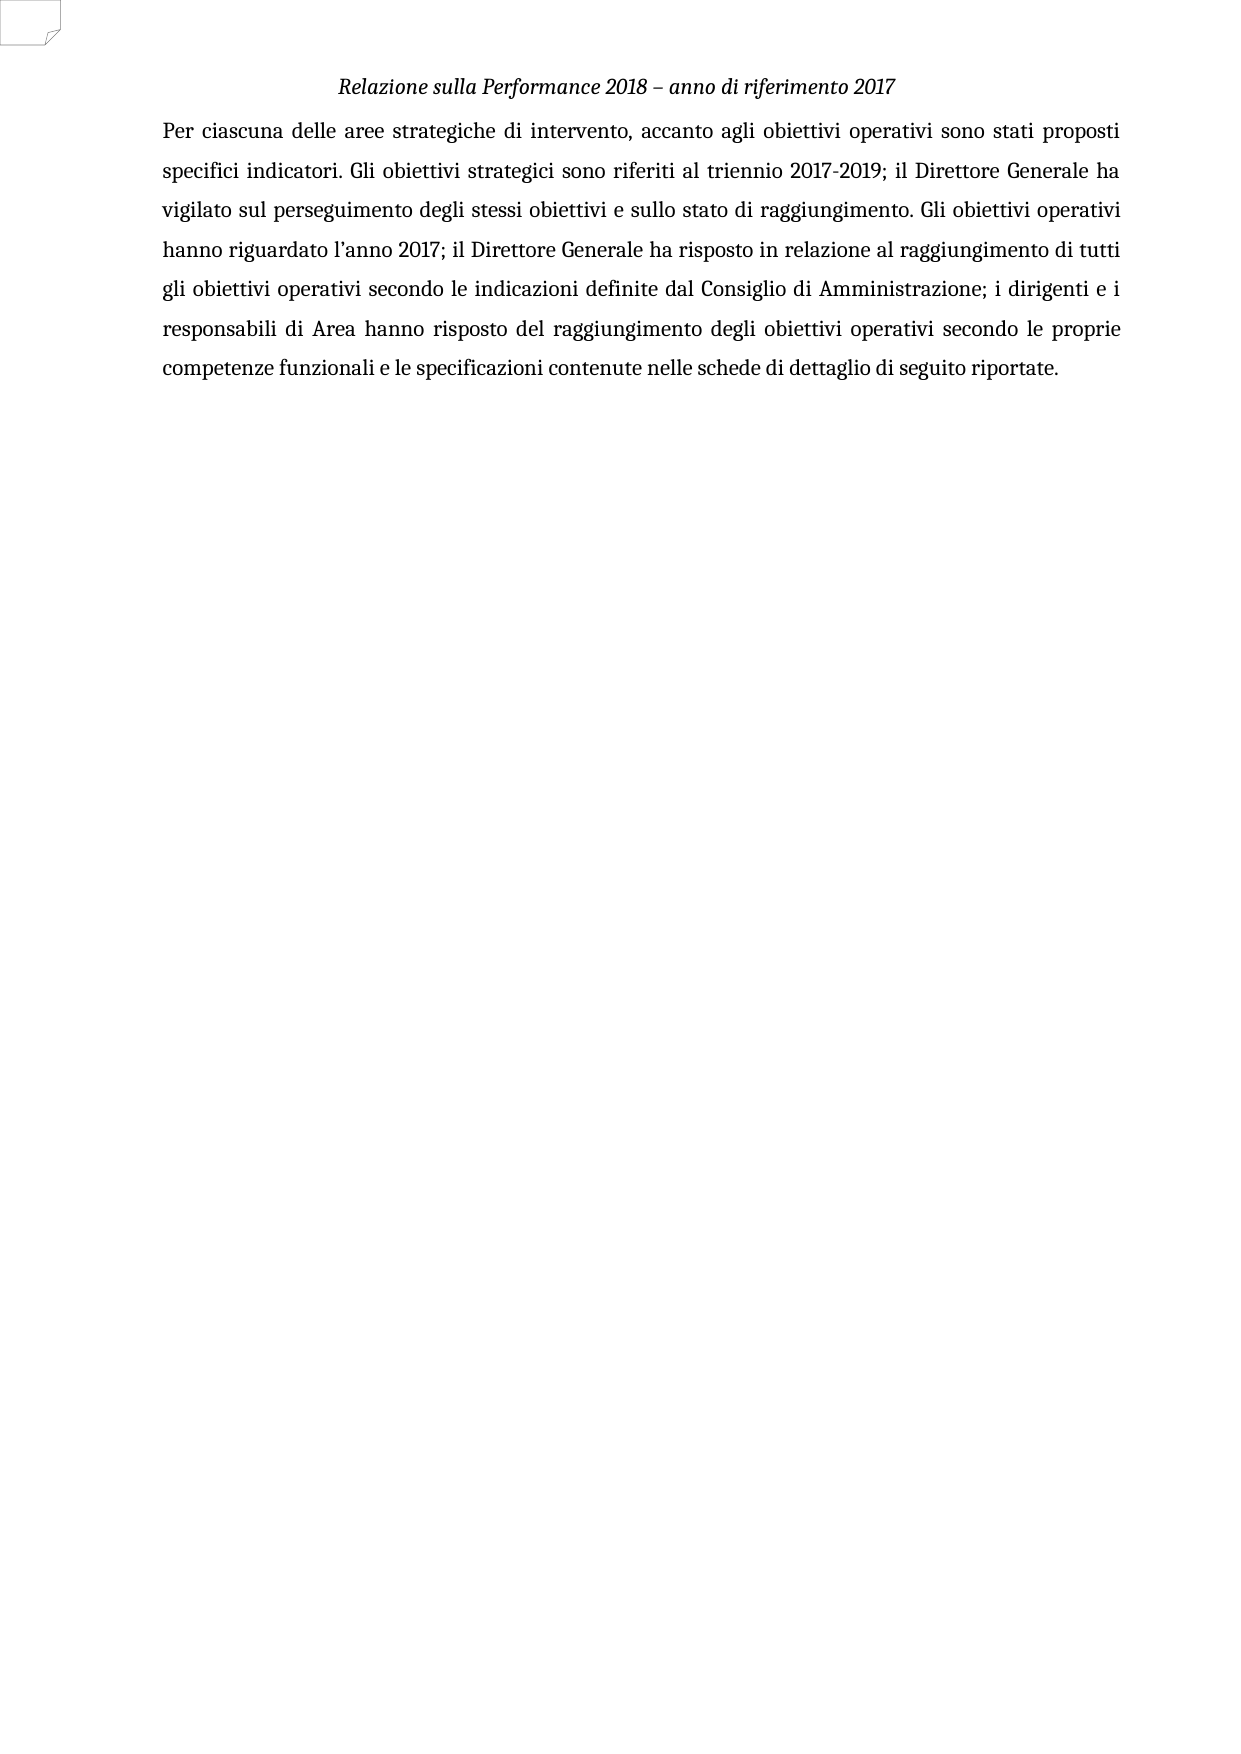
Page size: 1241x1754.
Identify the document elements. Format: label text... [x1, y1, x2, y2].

text Per ciascuna delle aree strategiche di intervento, accanto agli obiettivi operativi sono stati proposti specifici indicatori. Gli obiettivi strategici sono riferiti al triennio 2017-2019; il Direttore Generale ha vigilato sul perseguimento degli stessi obiettivi e sullo stato di raggiungimento. Gli obiettivi operativi hanno riguardato l’anno 2017; il Direttore Generale ha risposto in relazione al raggiungimento di tutti gli obiettivi operativi secondo le indicazioni definite dal Consiglio di Amministrazione; i dirigenti e i responsabili di Area hanno risposto del raggiungimento degli obiettivi operativi secondo le proprie competenze funzionali e le specificazioni contenute nelle schede di dettaglio di seguito riportate. [162, 118, 1122, 381]
